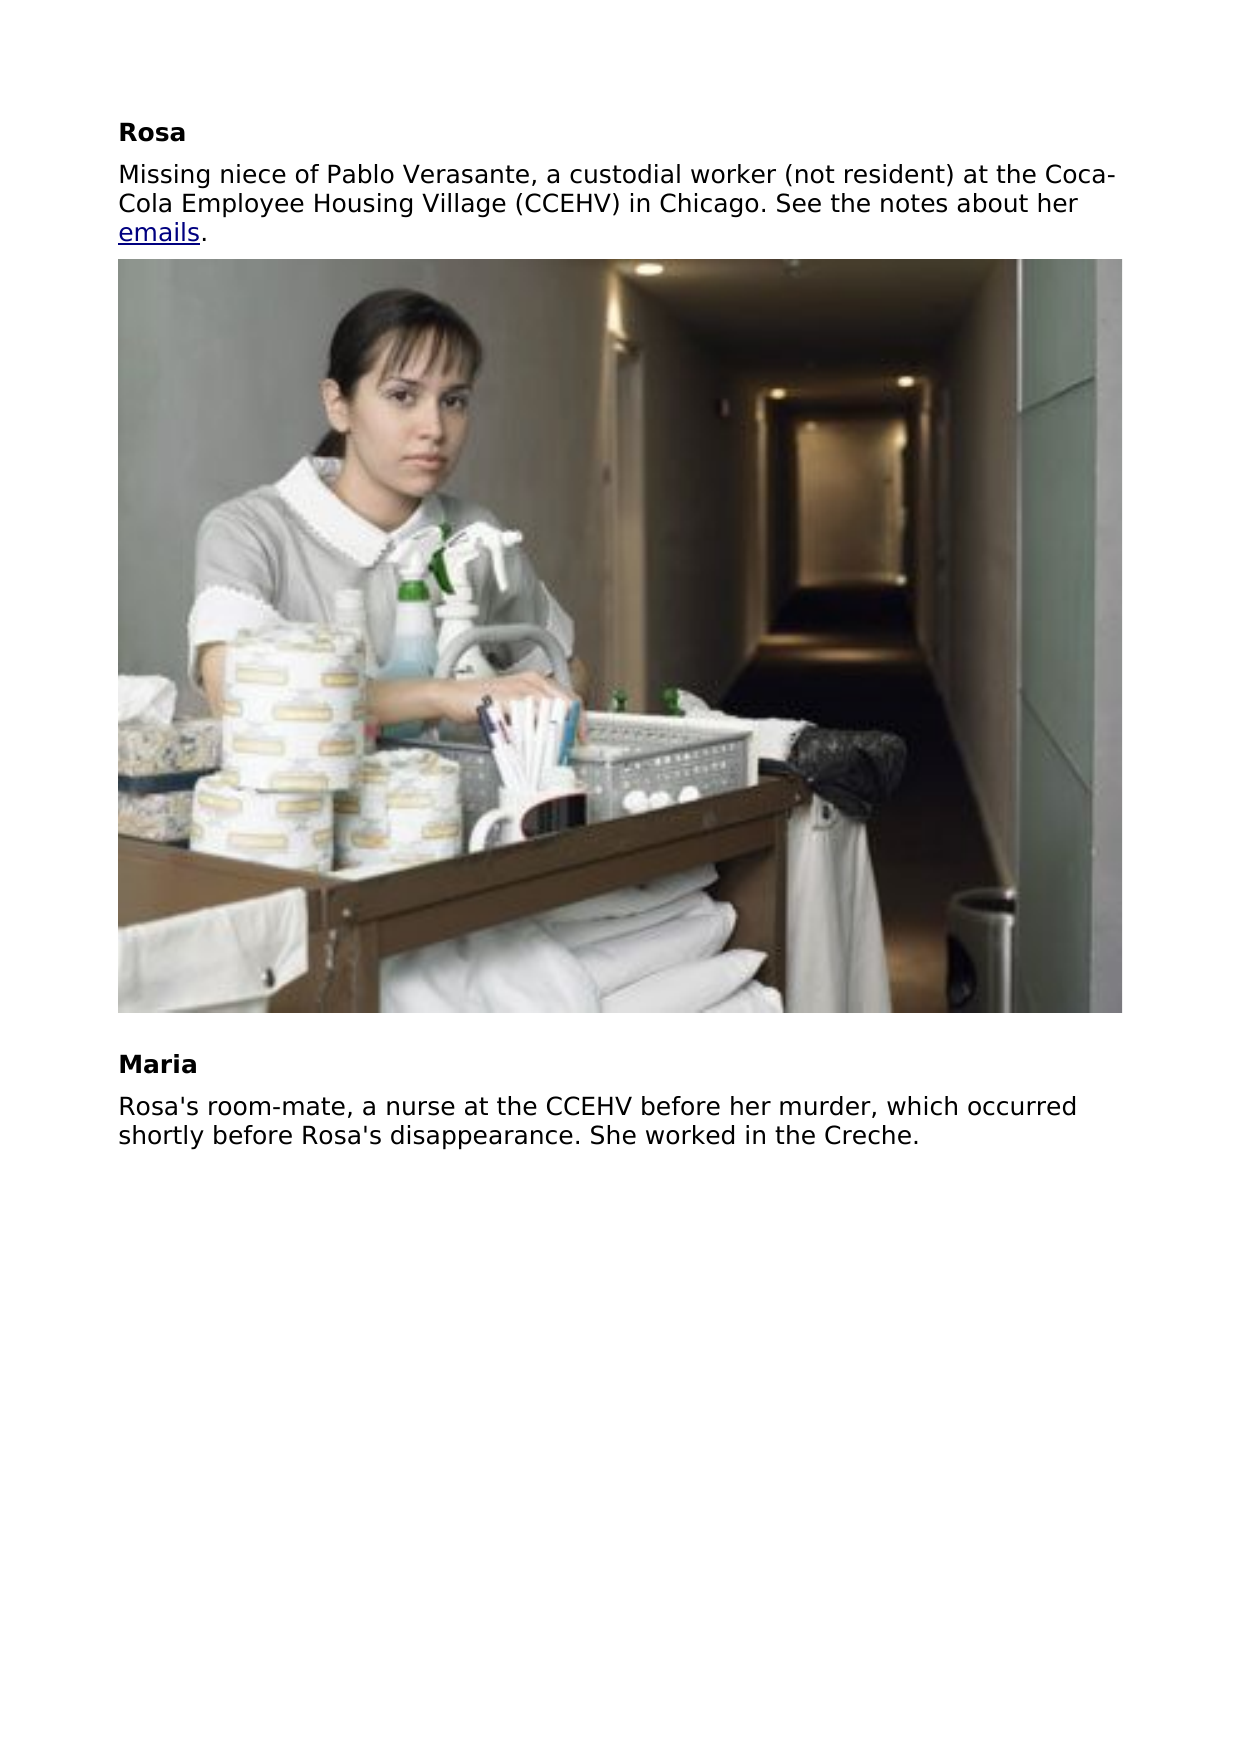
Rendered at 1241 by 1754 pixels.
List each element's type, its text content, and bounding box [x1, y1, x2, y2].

text Rosa's room-mate, a nurse at the CCEHV before her murder, which occurred shortly before Rosa's disappearance. She worked in the Creche. [118, 1092, 1122, 1150]
subtitle Rosa [118, 118, 1122, 147]
picture [118, 259, 1123, 1013]
text Missing niece of Pablo Verasante, a custodial worker (not resident) at the Coca-Cola Employee Housing Village (CCEHV) in Chicago. See the notes about her emails. [118, 160, 1122, 247]
subtitle Maria [118, 1050, 1122, 1079]
